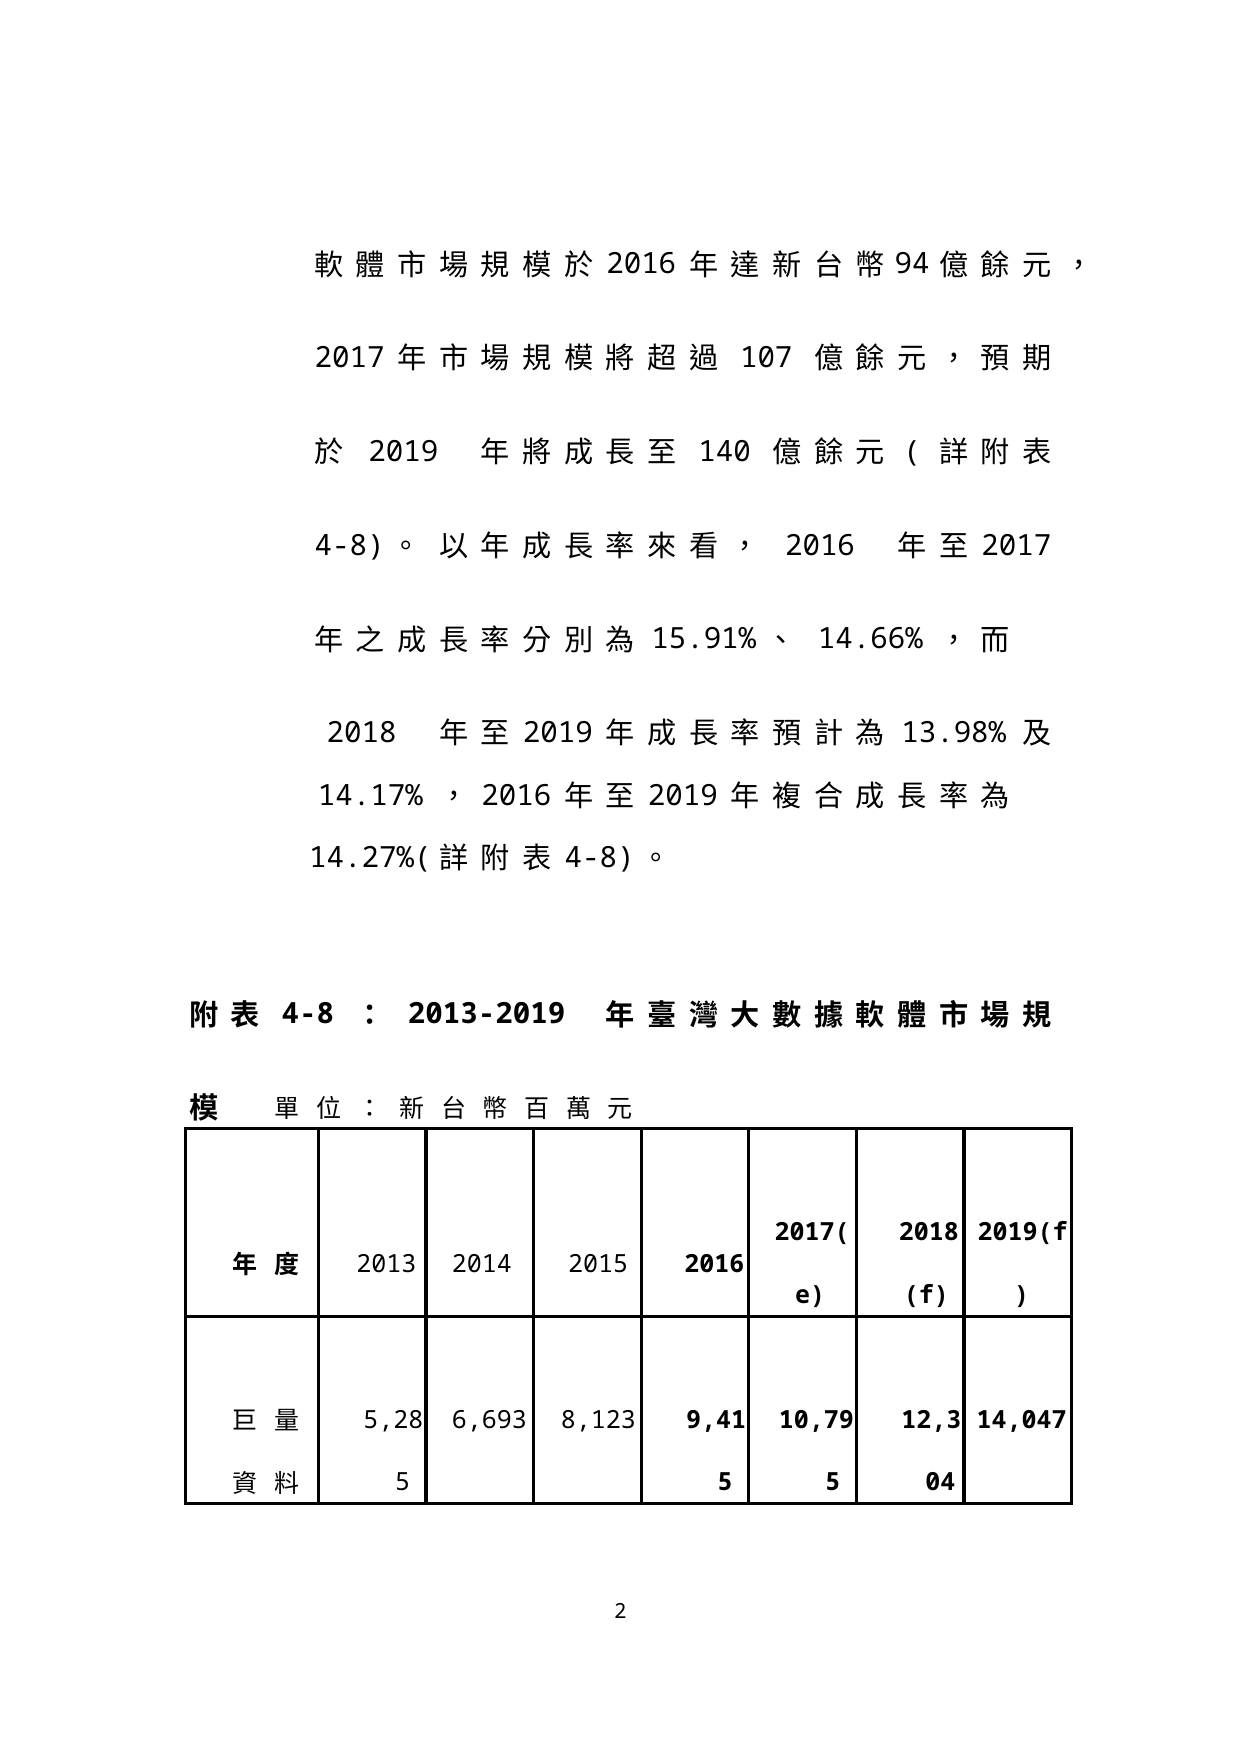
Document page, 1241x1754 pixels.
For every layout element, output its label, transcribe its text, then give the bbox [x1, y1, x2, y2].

table_cell 14,047 [966, 1318, 1070, 1502]
table_header 年度 [187, 1130, 317, 1314]
table_cell 10,795 [750, 1318, 855, 1502]
table_cell 12,304 [858, 1318, 962, 1502]
table_cell 巨量資料 [187, 1318, 317, 1502]
table_header 2017( e) [750, 1130, 855, 1314]
text 附表4-8：2013-2019 年臺灣大數據軟體市場規模 單位：新台幣百萬元 [183, 939, 1085, 1127]
table_header 2019(f) [966, 1130, 1070, 1314]
text 根據國際數據公司(International Data Corporation,IDC）之報告顯示，全球大數據與分析市場規模將由2015年之1,220億美元，在5年間成長超過50%，並在2019年底達到1,870億美元規模。而資策會產業情報研究所(MIC)則預估，臺灣大數據軟體市場規模於2016年達新台幣94億餘元，2017年市場規模將超過107億餘元，預期於2019 年將成長至140億餘元(詳附表4-8)。以年成長率來看，2016 年至2017年之成長率分別為15.91%、14.66%，而2018 年至2019年成長率預計為13.98%及14.17%，2016年至2019年複合成長率為 14.27%(詳附表4-8)。 [271, 189, 1058, 877]
table_cell 8,123 [535, 1318, 640, 1502]
table_header 2018(f) [858, 1130, 962, 1314]
table_header 2016 [643, 1130, 747, 1314]
table_cell 9,415 [643, 1318, 747, 1502]
table_cell 5,285 [320, 1318, 424, 1502]
table_header 2015 [535, 1130, 640, 1314]
table_cell 6,693 [428, 1318, 532, 1502]
table_header 2014 [428, 1130, 532, 1314]
table_header 2013 [320, 1130, 424, 1314]
